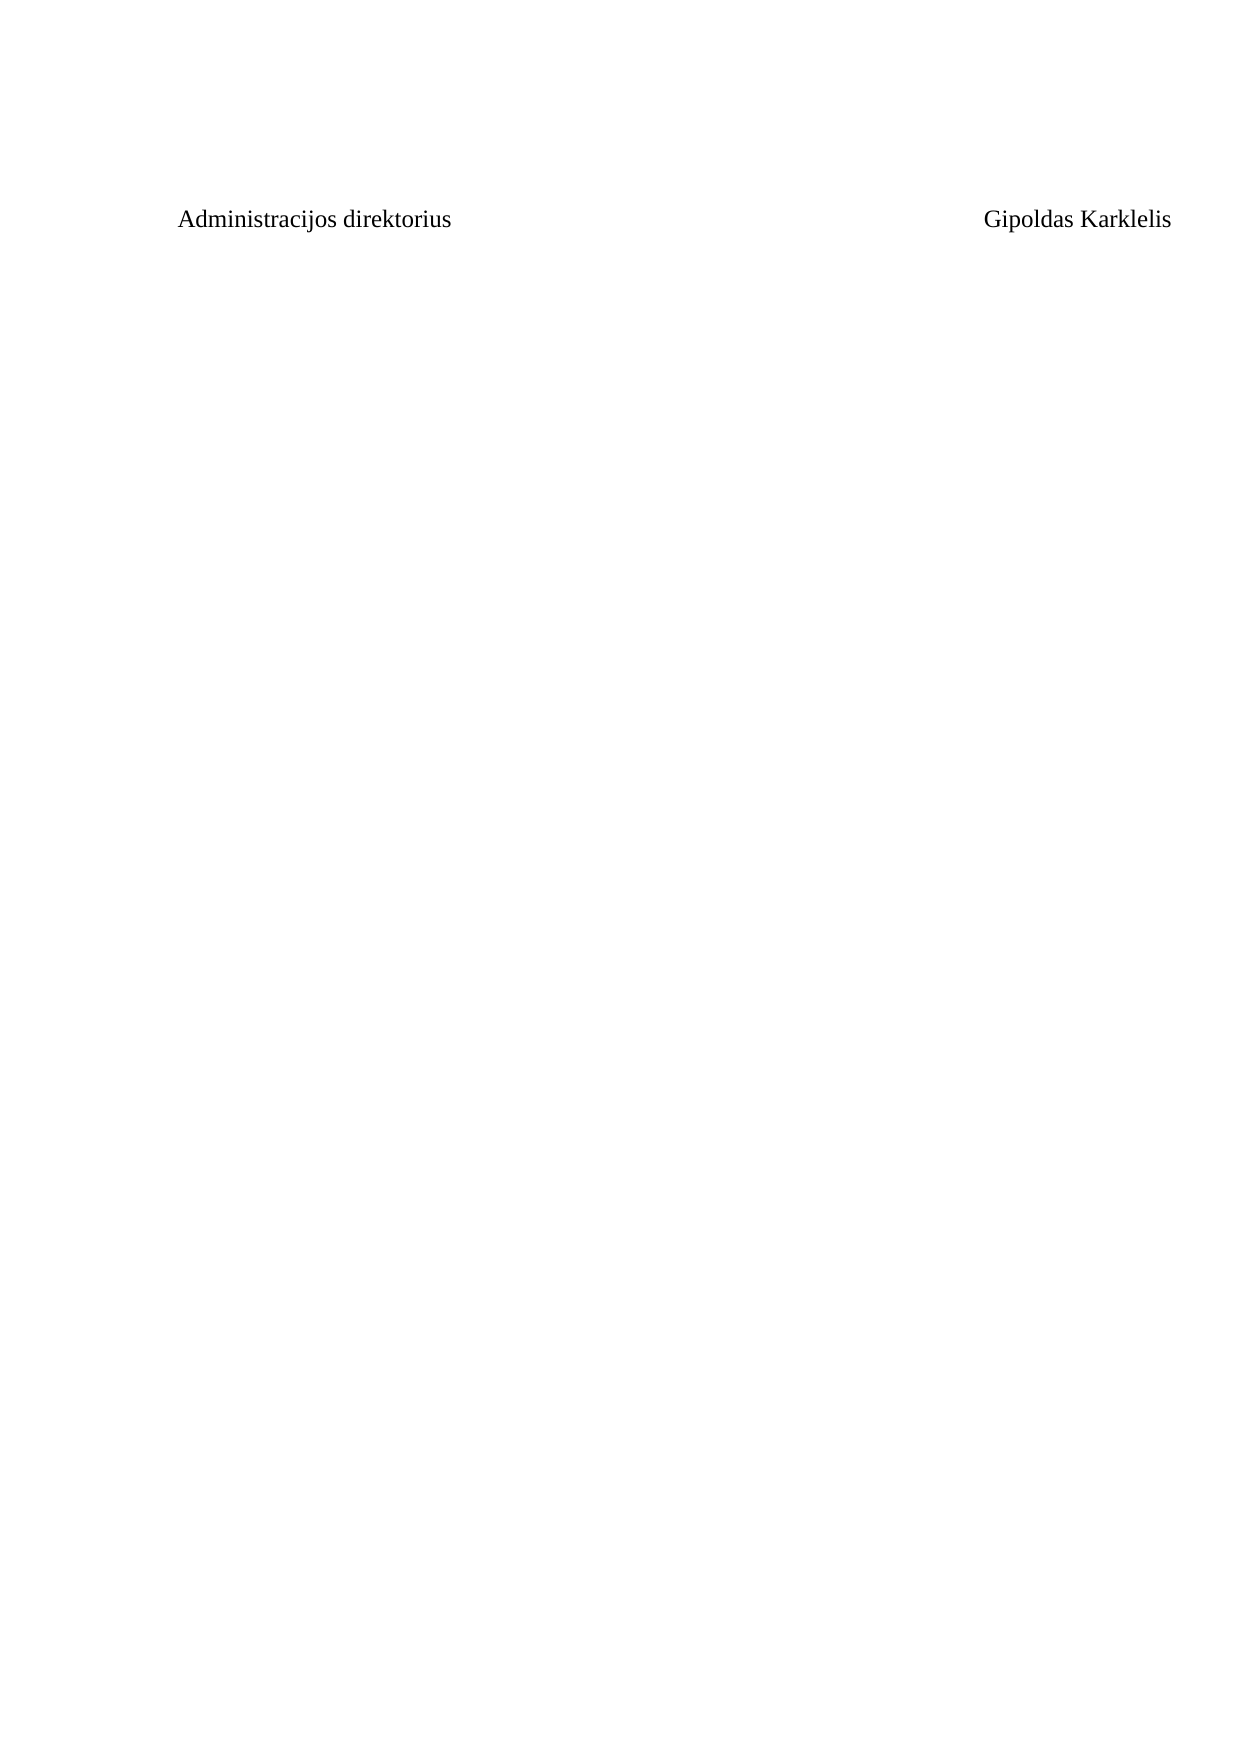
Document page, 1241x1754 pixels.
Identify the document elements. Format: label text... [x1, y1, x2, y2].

text Administracijos direktorius Gipoldas Karklelis [177, 204, 1181, 233]
